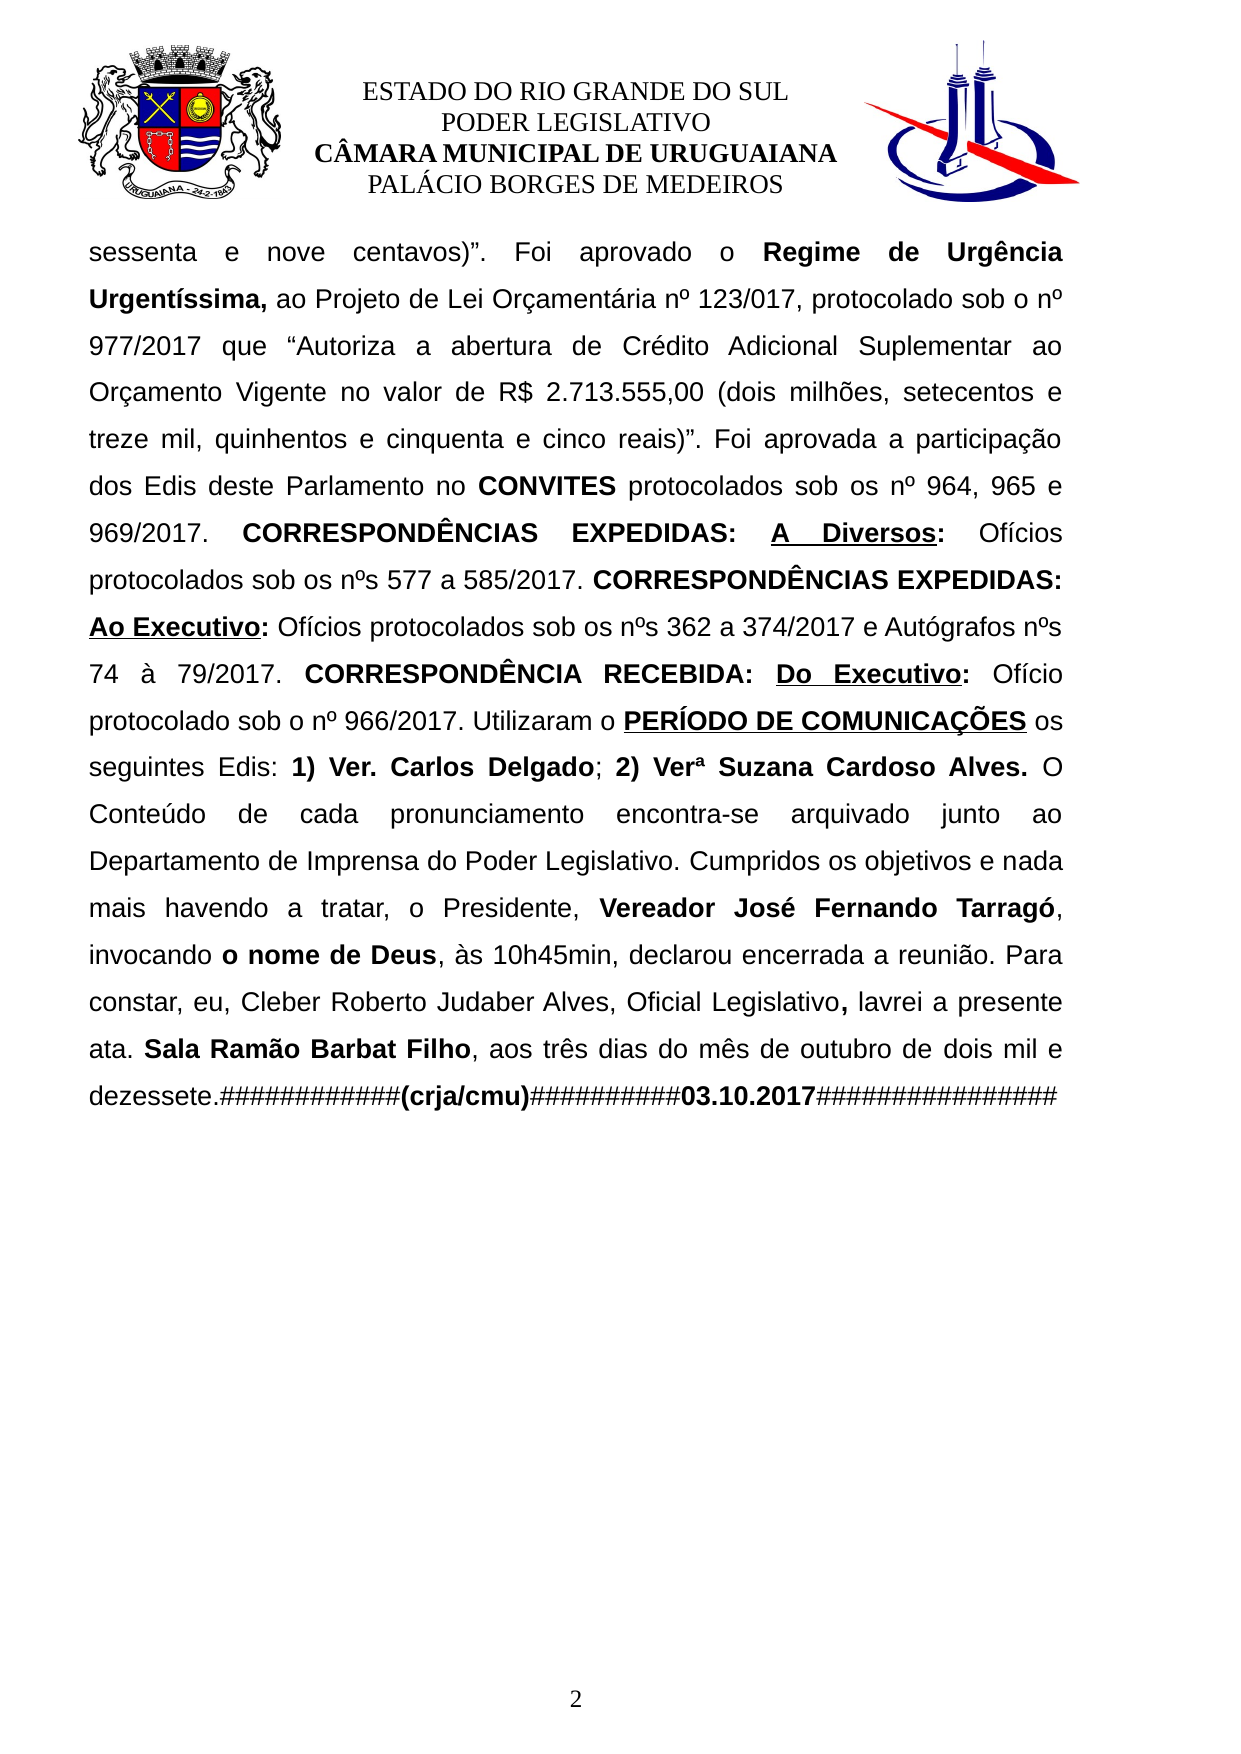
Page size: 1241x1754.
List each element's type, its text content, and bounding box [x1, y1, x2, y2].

text sessenta e nove centavos)”. Foi aprovado o Regime de Urgência Urgentíssima, ao Projeto de Lei Orçamentária nº 123/017, protocolado sob o nº 977/2017 que “Autoriza a abertura de Crédito Adicional Suplementar ao Orçamento Vigente no valor de R$ 2.713.555,00 (dois milhões, setecentos e treze mil, quinhentos e cinquenta e cinco reais)”. Foi aprovada a participação dos Edis deste Parlamento no CONVITES protocolados sob os nº 964, 965 e 969/2017. CORRESPONDÊNCIAS EXPEDIDAS: A Diversos: Ofícios protocolados sob os nºs 577 a 585/2017. CORRESPONDÊNCIAS EXPEDIDAS: Ao Executivo: Ofícios protocolados sob os nºs 362 a 374/2017 e Autógrafos nºs 74 à 79/2017. CORRESPONDÊNCIA RECEBIDA: Do Executivo: Ofício protocolado sob o nº 966/2017. Utilizaram o PERÍODO DE COMUNICAÇÕES os seguintes Edis: 1) Ver. Carlos Delgado; 2) Verª Suzana Cardoso Alves. O Conteúdo de cada pronunciamento encontra-se arquivado junto ao Departamento de Imprensa do Poder Legislativo. Cumpridos os objetivos e nada mais havendo a tratar, o Presidente, Vereador José Fernando Tarragó, invocando o nome de Deus, às 10h45min, declarou encerrada a reunião. Para constar, eu, Cleber Roberto Judaber Alves, Oficial Legislativo, lavrei a presente ata. Sala Ramão Barbat Filho, aos três dias do mês de outubro de dois mil e dezessete.############(crja/cmu)##########03.10.2017################ [88, 236, 1063, 1111]
picture [864, 40, 1080, 202]
picture [78, 45, 281, 199]
